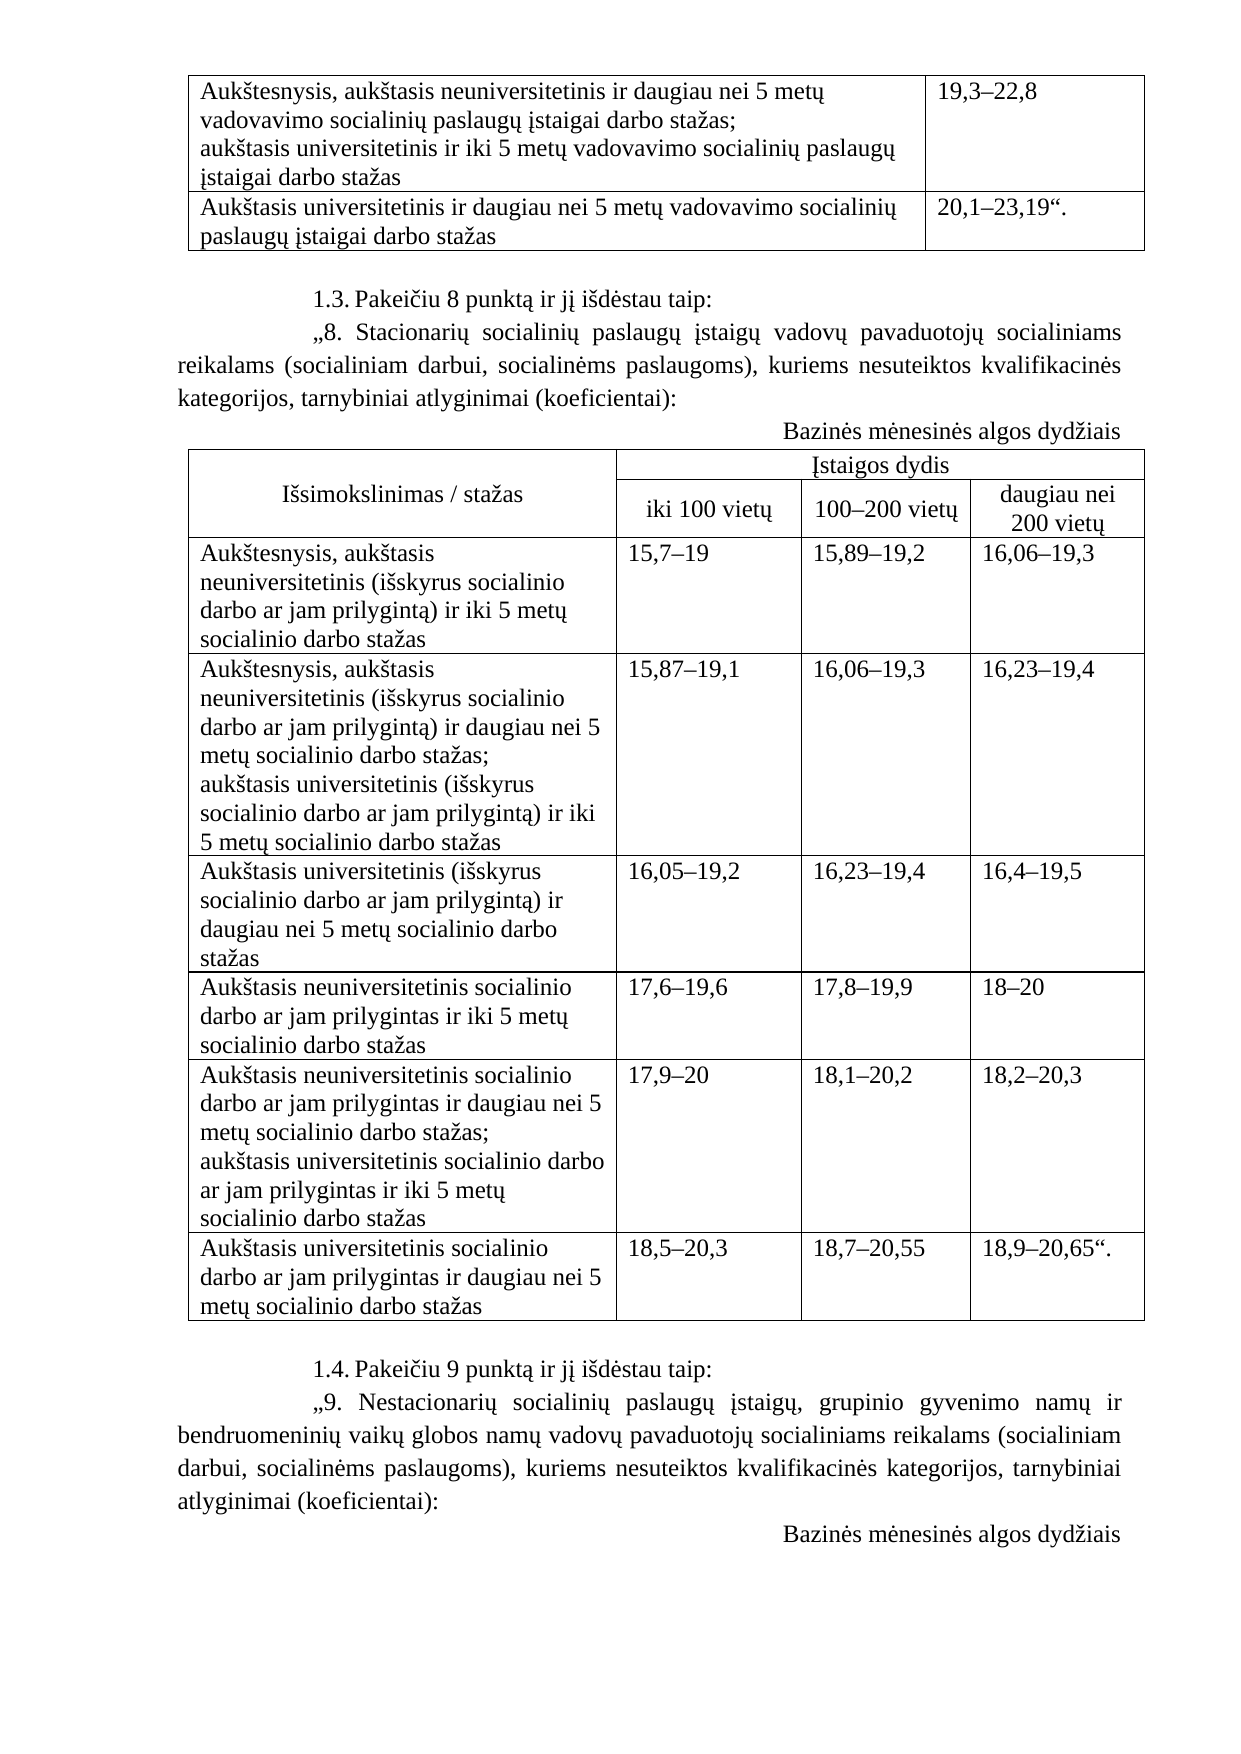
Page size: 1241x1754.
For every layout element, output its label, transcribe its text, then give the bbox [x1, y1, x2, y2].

table_cell 18,7–20,55 [802, 1233, 970, 1319]
table_header Įstaigos dydis [617, 450, 1144, 478]
table_cell Aukštasis neuniversitetinis socialinio darbo ar jam prilygintas ir iki 5 metų socialinio darbo stažas [189, 973, 616, 1059]
table_cell 16,4–19,5 [971, 856, 1144, 971]
table_cell 18,9–20,65“. [971, 1233, 1144, 1319]
table_cell 15,87–19,1 [617, 654, 801, 855]
table_cell 17,9–20 [617, 1060, 801, 1232]
table_header Išsimokslinimas / stažas [189, 450, 616, 537]
table_cell Aukštesnysis, aukštasis neuniversitetinis (išskyrus socialinio darbo ar jam prilygintą) ir daugiau nei 5 metų socialinio darbo stažas; aukštasis universitetinis (išskyrus socialinio darbo ar jam prilygintą) ir iki 5 metų socialinio darbo stažas [189, 654, 616, 855]
table_cell Aukštesnysis, aukštasis neuniversitetinis (išskyrus socialinio darbo ar jam prilygintą) ir iki 5 metų socialinio darbo stažas [189, 538, 616, 653]
table_cell 16,06–19,3 [971, 538, 1144, 653]
table_cell 15,7–19 [617, 538, 801, 653]
table_cell iki 100 vietų [617, 480, 801, 537]
table_cell 17,8–19,9 [802, 973, 970, 1059]
text „9. Nestacionarių socialinių paslaugų įstaigų, grupinio gyvenimo namų ir bendruomeninių vaikų globos namų vadovų pavaduotojų socialiniams reikalams (socialiniam darbui, socialinėms paslaugoms), kuriems nesuteiktos kvalifikacinės kategorijos, tarnybiniai atlyginimai (koeficientai): [177, 1387, 1122, 1514]
table_cell 18,5–20,3 [617, 1233, 801, 1319]
text „8. Stacionarių socialinių paslaugų įstaigų vadovų pavaduotojų socialiniams reikalams (socialiniam darbui, socialinėms paslaugoms), kuriems nesuteiktos kvalifikacinės kategorijos, tarnybiniai atlyginimai (koeficientai): [177, 317, 1122, 411]
table_cell 20,1–23,19“. [926, 192, 1144, 249]
table_cell daugiau nei 200 vietų [971, 480, 1144, 537]
table_cell 17,6–19,6 [617, 973, 801, 1059]
table_cell 19,3–22,8 [926, 76, 1144, 191]
table_cell 16,23–19,4 [802, 856, 970, 971]
text 1.4. Pakeičiu 9 punktą ir jį išdėstau taip: [177, 1354, 1122, 1382]
text Bazinės mėnesinės algos dydžiais [177, 416, 1122, 444]
table_cell Aukštasis neuniversitetinis socialinio darbo ar jam prilygintas ir daugiau nei 5 metų socialinio darbo stažas; aukštasis universitetinis socialinio darbo ar jam prilygintas ir iki 5 metų socialinio darbo stažas [189, 1060, 616, 1232]
table_cell 16,06–19,3 [802, 654, 970, 855]
table_cell 15,89–19,2 [802, 538, 970, 653]
table_cell 18,1–20,2 [802, 1060, 970, 1232]
table_cell Aukštesnysis, aukštasis neuniversitetinis ir daugiau nei 5 metų vadovavimo socialinių paslaugų įstaigai darbo stažas; aukštasis universitetinis ir iki 5 metų vadovavimo socialinių paslaugų įstaigai darbo stažas [189, 76, 925, 191]
table_cell Aukštasis universitetinis ir daugiau nei 5 metų vadovavimo socialinių paslaugų įstaigai darbo stažas [189, 192, 925, 249]
table_cell 100–200 vietų [802, 480, 970, 537]
text Bazinės mėnesinės algos dydžiais [177, 1519, 1122, 1547]
table_cell Aukštasis universitetinis socialinio darbo ar jam prilygintas ir daugiau nei 5 metų socialinio darbo stažas [189, 1233, 616, 1319]
table_cell 16,05–19,2 [617, 856, 801, 971]
text 1.3. Pakeičiu 8 punktą ir jį išdėstau taip: [177, 284, 1122, 312]
table_cell 18,2–20,3 [971, 1060, 1144, 1232]
table_cell Aukštasis universitetinis (išskyrus socialinio darbo ar jam prilygintą) ir daugiau nei 5 metų socialinio darbo stažas [189, 856, 616, 971]
table_cell 16,23–19,4 [971, 654, 1144, 855]
table_cell 18–20 [971, 973, 1144, 1059]
